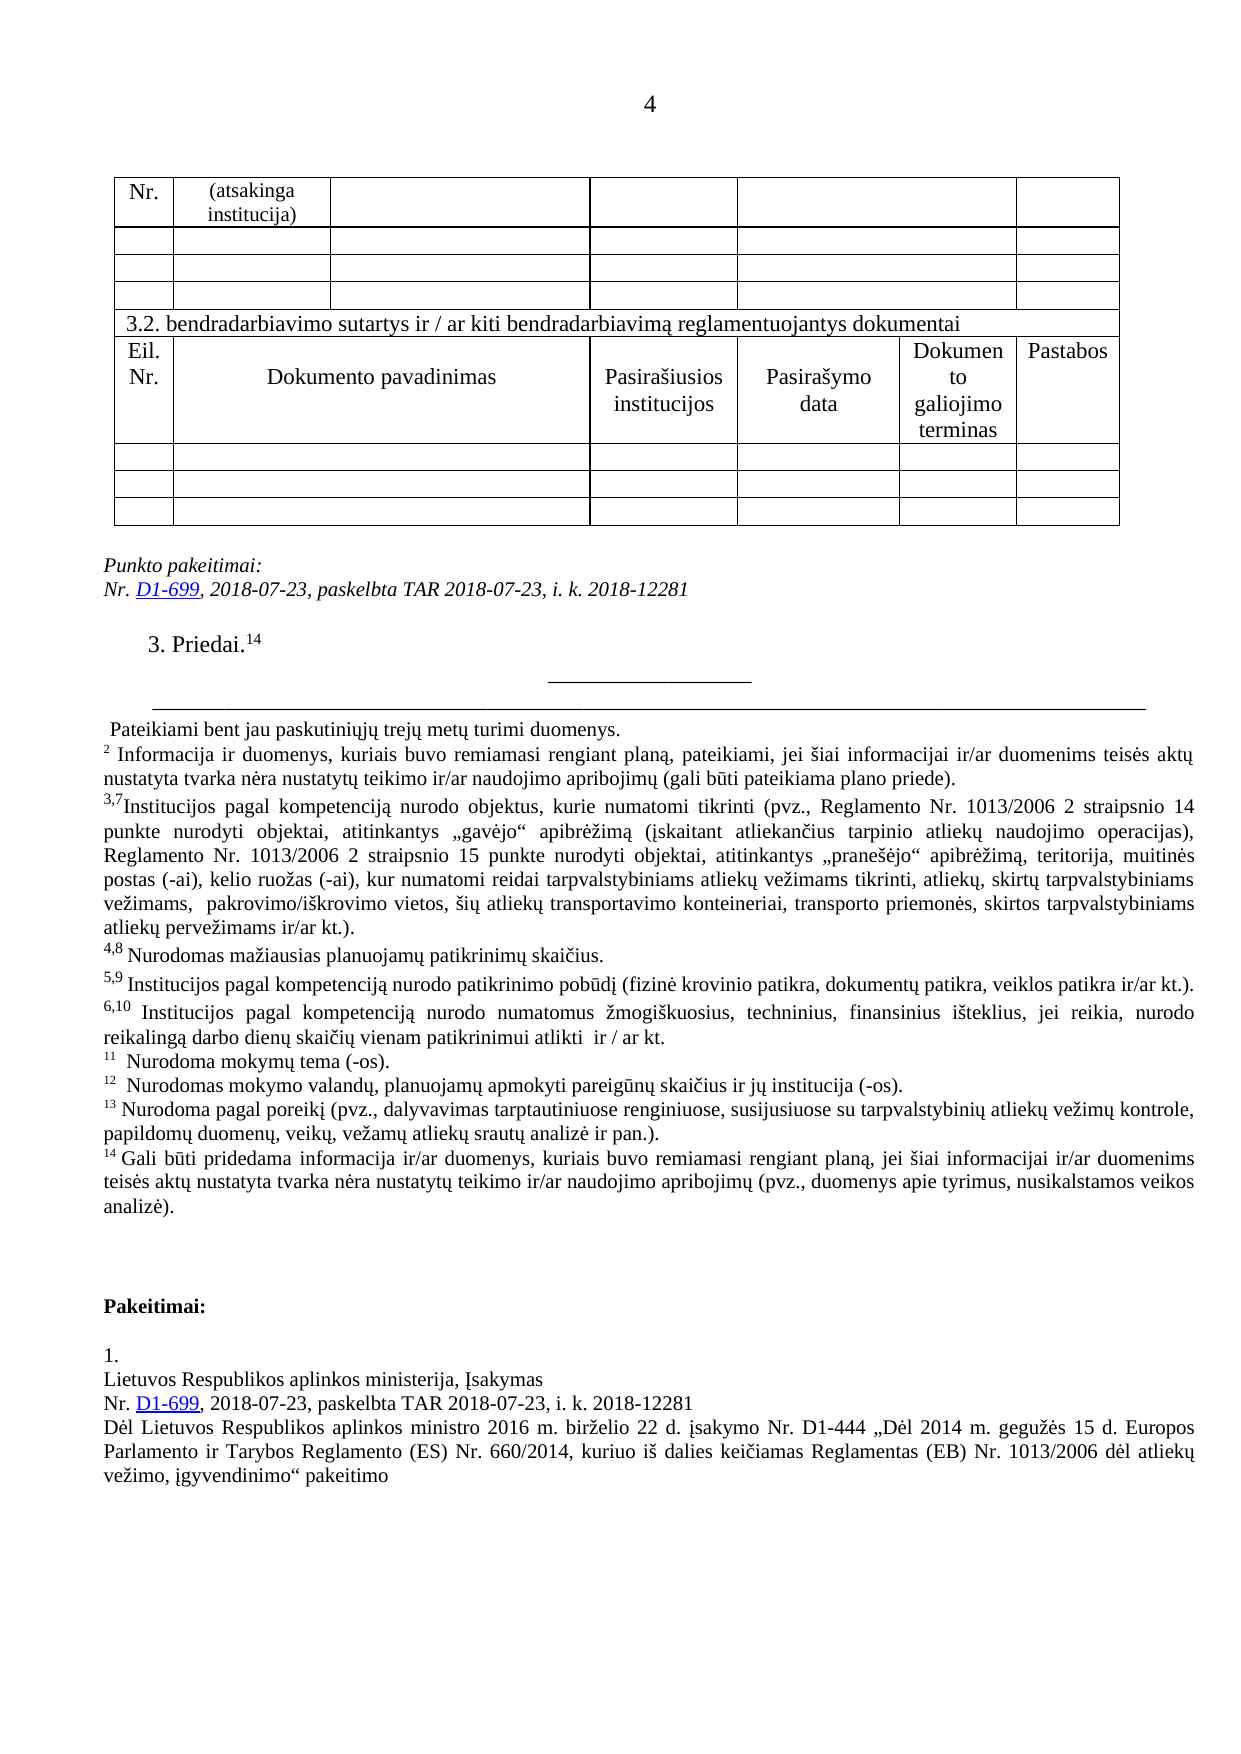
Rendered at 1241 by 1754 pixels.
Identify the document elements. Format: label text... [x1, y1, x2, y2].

table_cell [1017, 282, 1119, 308]
table_cell [115, 498, 173, 524]
table_cell [1017, 255, 1119, 281]
table_cell [331, 228, 589, 254]
table_cell [591, 282, 737, 308]
table_cell [738, 444, 899, 470]
table_cell [591, 255, 737, 281]
text Nr. D1-699, 2018-07-23, paskelbta TAR 2018-07-23, i. k. 2018-12281 [103, 1391, 1196, 1415]
table_cell [738, 255, 1016, 281]
table_cell [738, 178, 1016, 226]
text ___________________________________________________________________________________ [103, 685, 1196, 713]
table_cell Pasirašymo data [738, 337, 899, 442]
text Lietuvos Respublikos aplinkos ministerija, Įsakymas [103, 1367, 1196, 1391]
table_cell [900, 471, 1016, 497]
table_cell [591, 471, 737, 497]
text 11 Nurodoma mokymų tema (-os). [103, 1049, 1196, 1073]
table_cell [115, 282, 173, 308]
table_cell [174, 444, 589, 470]
table_cell [738, 498, 899, 524]
table_cell [1017, 498, 1119, 524]
text 2 Informacija ir duomenys, kuriais buvo remiamasi rengiant planą, pateikiami, jei šiai informacijai ir/ar duomenims teisės aktų nustatyta tvarka nėra nustatytų teikimo ir/ar naudojimo apribojimų (gali būti pateikiama plano priede). [103, 742, 1196, 790]
table_cell [900, 498, 1016, 524]
table_cell [331, 178, 589, 226]
table_cell [1017, 178, 1119, 226]
text Pateikiami bent jau paskutiniųjų trejų metų turimi duomenys. [103, 713, 1196, 742]
text 13 Nurodoma pagal poreikį (pvz., dalyvavimas tarptautiniuose renginiuose, susijusiuose su tarpvalstybinių atliekų vežimų kontrole, papildomų duomenų, veikų, vežamų atliekų srautų analizė ir pan.). [103, 1097, 1196, 1145]
text 6,10 Institucijos pagal kompetenciją nurodo numatomus žmogiškuosius, techninius, finansinius išteklius, jei reikia, nurodo reikalingą darbo dienų skaičių vienam patikrinimui atlikti ir / ar kt. [103, 996, 1196, 1049]
text Nr. D1-699, 2018-07-23, paskelbta TAR 2018-07-23, i. k. 2018-12281 [103, 577, 1196, 601]
table_cell Pastabos [1017, 337, 1119, 442]
table_cell [115, 444, 173, 470]
table_cell [115, 255, 173, 281]
table_cell [115, 471, 173, 497]
table_cell (atsakinga institucija) [174, 178, 330, 226]
table_cell [331, 282, 589, 308]
table_cell Pasirašiusios institucijos [591, 337, 737, 442]
table_cell [591, 228, 737, 254]
table_cell [738, 282, 1016, 308]
table_cell [174, 228, 330, 254]
table_cell [174, 498, 589, 524]
table_cell [738, 228, 1016, 254]
text Pakeitimai: [103, 1294, 1196, 1318]
text _________________ [103, 658, 1196, 685]
text 3. Priedai.14 [103, 630, 1196, 658]
table_cell [331, 255, 589, 281]
table_cell [900, 444, 1016, 470]
table_cell [115, 228, 173, 254]
table_cell Eil. Nr. [115, 337, 173, 442]
text Dėl Lietuvos Respublikos aplinkos ministro 2016 m. birželio 22 d. įsakymo Nr. D1-444 „Dėl 2014 m. gegužės 15 d. Europos Parlamento ir Tarybos Reglamento (ES) Nr. 660/2014, kuriuo iš dalies keičiamas Reglamentas (EB) Nr. 1013/2006 dėl atliekų vežimo, įgyvendinimo“ pakeitimo [103, 1415, 1196, 1487]
table_cell [1017, 471, 1119, 497]
table_cell [1017, 228, 1119, 254]
table_cell Dokumento pavadinimas [174, 337, 589, 442]
text 4,8 Nurodomas mažiausias planuojamų patikrinimų skaičius. [103, 939, 1196, 968]
text 14 Gali būti pridedama informacija ir/ar duomenys, kuriais buvo remiamasi rengiant planą, jei šiai informacijai ir/ar duomenims teisės aktų nustatyta tvarka nėra nustatytų teikimo ir/ar naudojimo apribojimų (pvz., duomenys apie tyrimus, nusikalstamos veikos analizė). [103, 1145, 1196, 1218]
table_cell 3.2. bendradarbiavimo sutartys ir / ar kiti bendradarbiavimą reglamentuojantys dokumentai [115, 310, 1119, 336]
table_cell Dokumento galiojimo terminas [900, 337, 1016, 442]
table_cell [591, 178, 737, 226]
table_cell [174, 282, 330, 308]
text 5,9 Institucijos pagal kompetenciją nurodo patikrinimo pobūdį (fizinė krovinio patikra, dokumentų patikra, veiklos patikra ir/ar kt.). [103, 968, 1196, 996]
text Punkto pakeitimai: [103, 553, 1196, 577]
text 12 Nurodomas mokymo valandų, planuojamų apmokyti pareigūnų skaičius ir jų institucija (-os). [103, 1073, 1196, 1097]
text 3,7Institucijos pagal kompetenciją nurodo objektus, kurie numatomi tikrinti (pvz., Reglamento Nr. 1013/2006 2 straipsnio 14 punkte nurodyti objektai, atitinkantys „gavėjo“ apibrėžimą (įskaitant atliekančius tarpinio atliekų naudojimo operacijas), Reglamento Nr. 1013/2006 2 straipsnio 15 punkte nurodyti objektai, atitinkantys „pranešėjo“ apibrėžimą, teritorija, muitinės postas (-ai), kelio ruožas (-ai), kur numatomi reidai tarpvalstybiniams atliekų vežimams tikrinti, atliekų, skirtų tarpvalstybiniams vežimams, pakrovimo/iškrovimo vietos, šių atliekų transportavimo konteineriai, transporto priemonės, skirtos tarpvalstybiniams atliekų pervežimams ir/ar kt.). [103, 790, 1196, 939]
table_cell [738, 471, 899, 497]
table_cell [591, 498, 737, 524]
table_cell [591, 444, 737, 470]
table_cell [174, 471, 589, 497]
text 1. [103, 1343, 1196, 1367]
table_cell [1017, 444, 1119, 470]
table_cell Nr. [115, 178, 173, 226]
table_cell [174, 255, 330, 281]
